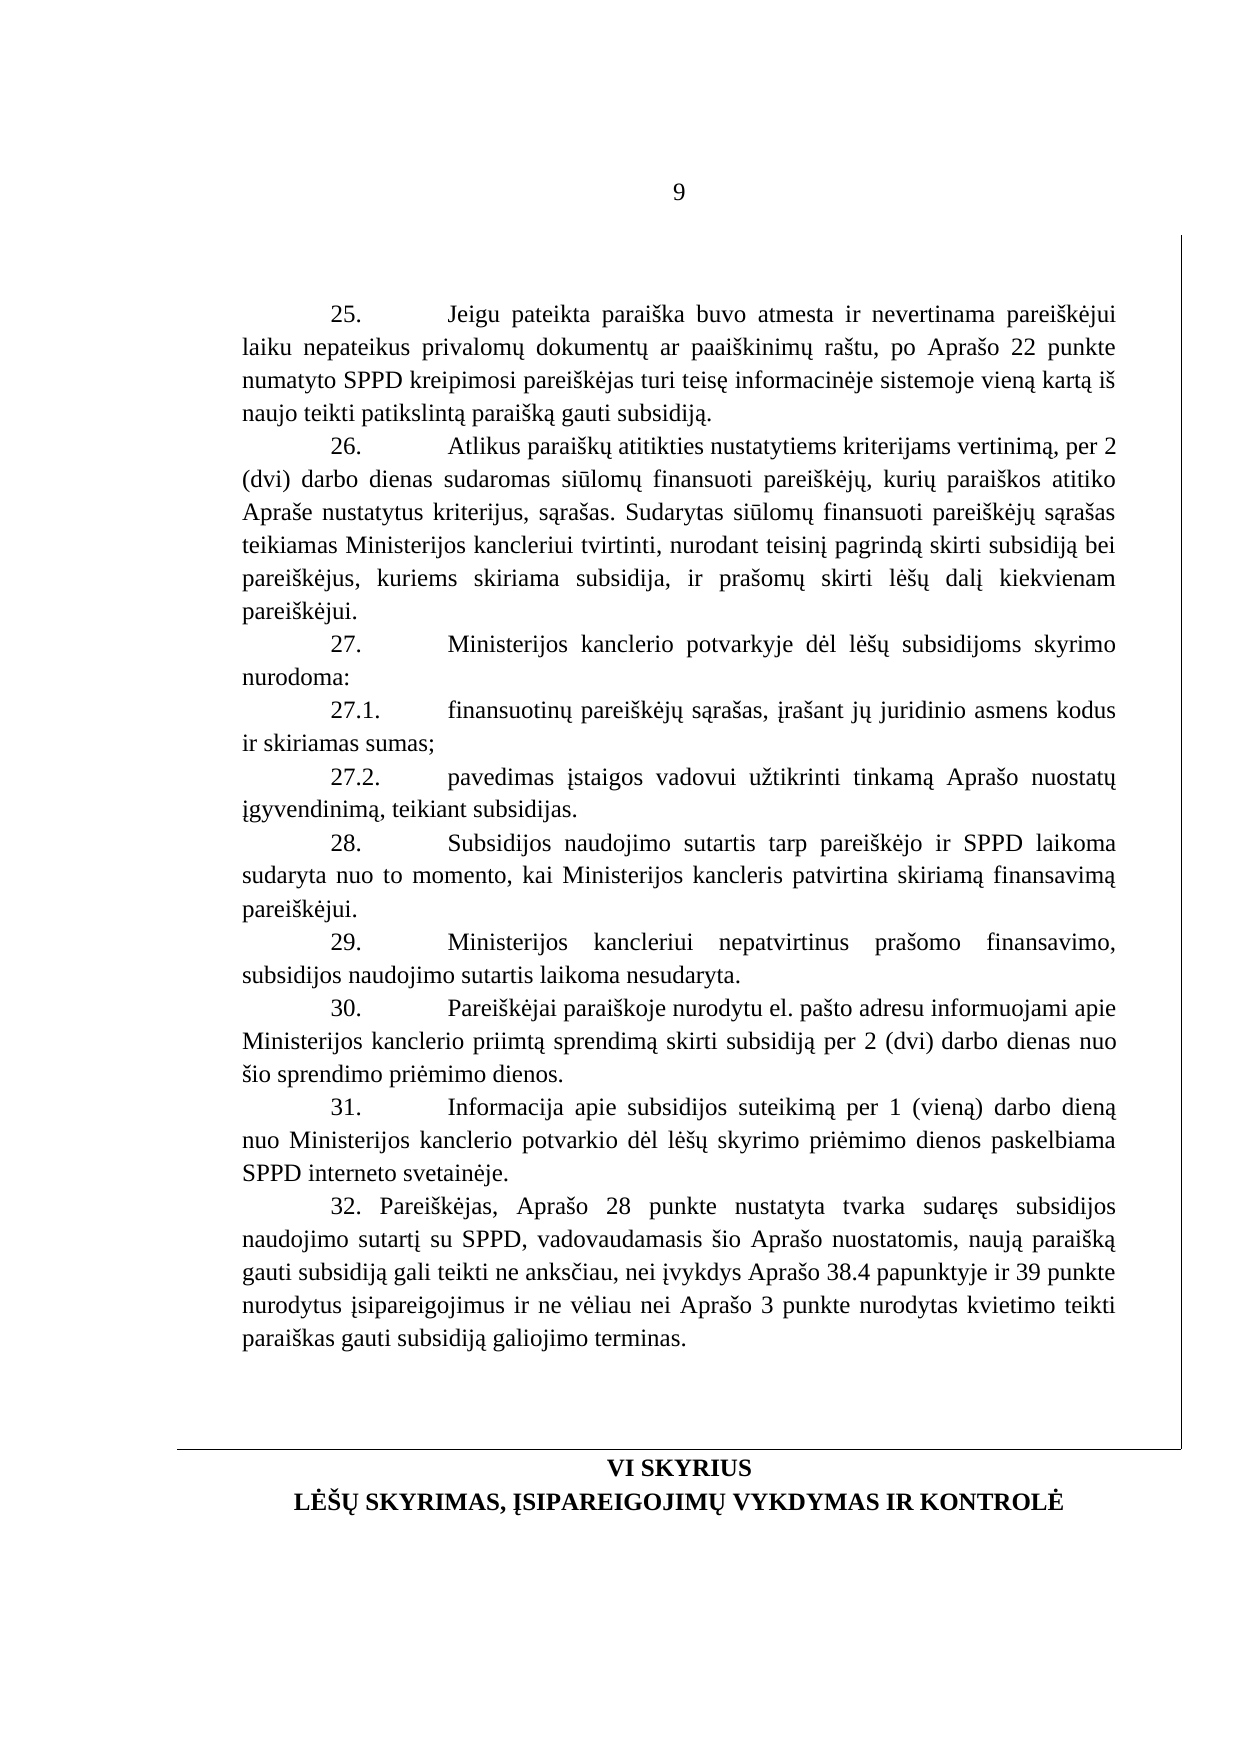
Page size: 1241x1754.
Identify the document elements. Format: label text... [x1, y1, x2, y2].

text VI SKYRIUS [177, 1453, 1181, 1482]
text 31. Informacija apie subsidijos suteikimą per 1 (vieną) darbo dieną nuo Ministerijos kanclerio potvarkio dėl lėšų skyrimo priėmimo dienos paskelbiama SPPD interneto svetainėje. [177, 1027, 1181, 1126]
text 27.1. finansuotinų pareiškėjų sąrašas, įrašant jų juridinio asmens kodus ir skiriamas sumas; [177, 631, 1181, 697]
text 32. Pareiškėjas, Aprašo 28 punkte nustatyta tvarka sudaręs subsidijos naudojimo sutartį su SPPD, vadovaudamasis šio Aprašo nuostatomis, naują paraišką gauti subsidiją gali teikti ne anksčiau, nei įvykdys Aprašo 38.4 papunktyje ir 39 punkte nurodytus įsipareigojimus ir ne vėliau nei Aprašo 3 punkte nurodytas kvietimo teikti paraiškas gauti subsidiją galiojimo terminas. [177, 1126, 1181, 1352]
text LĖŠŲ SKYRIMAS, ĮSIPAREIGOJIMŲ VYKDYMAS IR KONTROLĖ [177, 1487, 1181, 1515]
text 28. Subsidijos naudojimo sutartis tarp pareiškėjo ir SPPD laikoma sudaryta nuo to momento, kai Ministerijos kancleris patvirtina skiriamą finansavimą pareiškėjui. [177, 763, 1181, 862]
text 26. Atlikus paraiškų atitikties nustatytiems kriterijams vertinimą, per 2 (dvi) darbo dienas sudaromas siūlomų finansuoti pareiškėjų, kurių paraiškos atitiko Apraše nustatytus kriterijus, sąrašas. Sudarytas siūlomų finansuoti pareiškėjų sąrašas teikiamas Ministerijos kancleriui tvirtinti, nurodant teisinį pagrindą skirti subsidiją bei pareiškėjus, kuriems skiriama subsidija, ir prašomų skirti lėšų dalį kiekvienam pareiškėjui. [177, 367, 1181, 565]
text 29. Ministerijos kancleriui nepatvirtinus prašomo finansavimo, subsidijos naudojimo sutartis laikoma nesudaryta. [177, 862, 1181, 928]
text 30. Pareiškėjai paraiškoje nurodytu el. pašto adresu informuojami apie Ministerijos kanclerio priimtą sprendimą skirti subsidiją per 2 (dvi) darbo dienas nuo šio sprendimo priėmimo dienos. [177, 928, 1181, 1027]
text 27. Ministerijos kanclerio potvarkyje dėl lėšų subsidijoms skyrimo nurodoma: [177, 565, 1181, 631]
text 27.2. pavedimas įstaigos vadovui užtikrinti tinkamą Aprašo nuostatų įgyvendinimą, teikiant subsidijas. [177, 697, 1181, 763]
text 25. Jeigu pateikta paraiška buvo atmesta ir nevertinama pareiškėjui laiku nepateikus privalomų dokumentų ar paaiškinimų raštu, po Aprašo 22 punkte numatyto SPPD kreipimosi pareiškėjas turi teisę informacinėje sistemoje vieną kartą iš naujo teikti patikslintą paraišką gauti subsidiją. [177, 235, 1181, 367]
